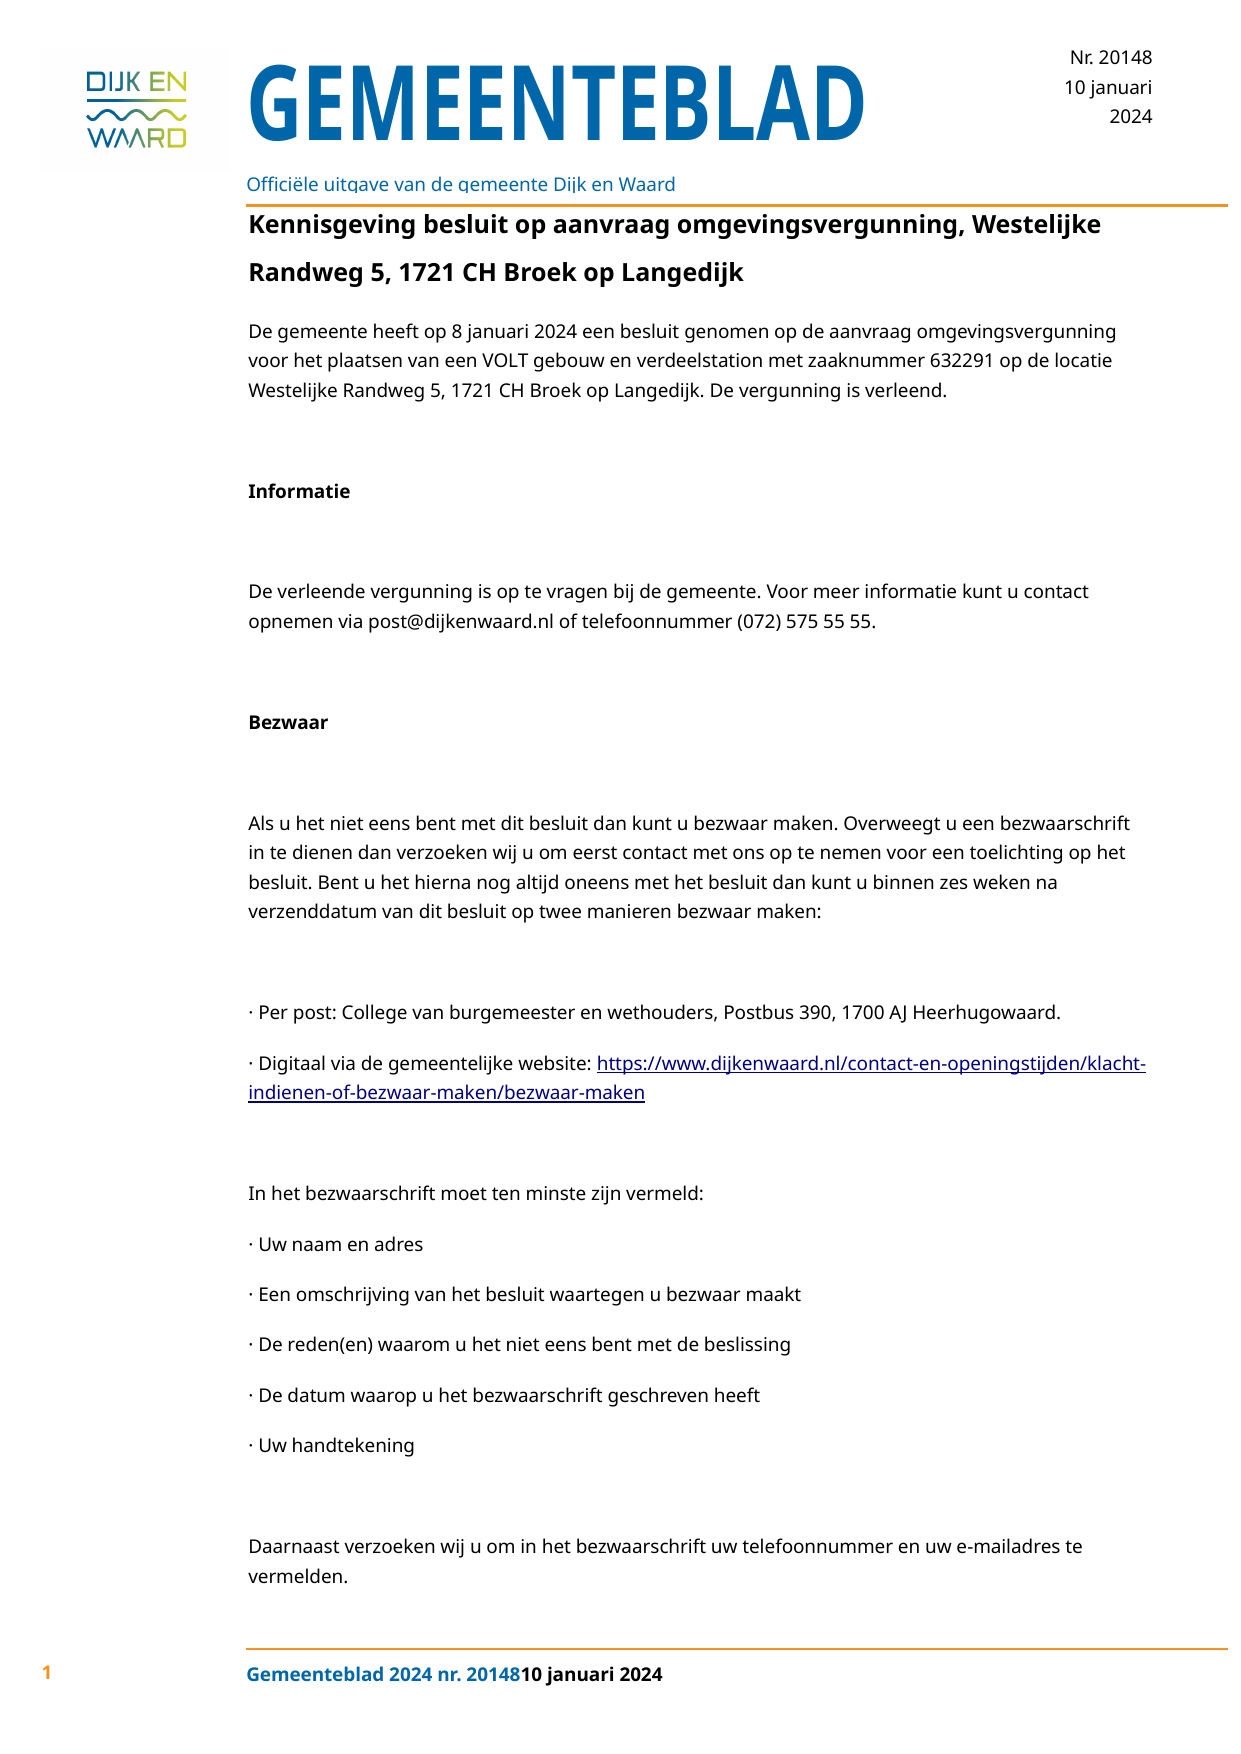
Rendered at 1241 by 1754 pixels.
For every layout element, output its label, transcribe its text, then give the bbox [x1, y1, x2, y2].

text · Per post: College van burgemeester en wethouders, Postbus 390, 1700 AJ Heerhugowaard. [248, 999, 1152, 1025]
text · Uw naam en adres [248, 1231, 1152, 1257]
text · Digitaal via de gemeentelijke website: https://www.dijkenwaard.nl/contact-en-openingstijden/klacht-indienen-of-bezwaar-maken/bezwaar-maken [248, 1050, 1152, 1105]
text · De datum waarop u het bezwaarschrift geschreven heeft [248, 1382, 1152, 1408]
text · De reden(en) waarom u het niet eens bent met de beslissing [248, 1332, 1152, 1357]
text Kennisgeving besluit op aanvraag omgevingsvergunning, Westelijke Randweg 5, 1721 CH Broek op Langedijk [248, 207, 1152, 288]
text Bezwaar [248, 709, 1152, 735]
text In het bezwaarschrift moet ten minste zijn vermeld: [248, 1180, 1152, 1206]
text De gemeente heeft op 8 januari 2024 een besluit genomen op de aanvraag omgevingsvergunning voor het plaatsen van een VOLT gebouw en verdeelstation met zaaknummer 632291 op de locatie Westelijke Randweg 5, 1721 CH Broek op Langedijk. De vergunning is verleend. [248, 318, 1152, 403]
text Daarnaast verzoeken wij u om in het bezwaarschrift uw telefoonnummer en uw e-mailadres te vermelden. [248, 1533, 1152, 1589]
text De verleende vergunning is op te vragen bij de gemeente. Voor meer informatie kunt u contact opnemen via post@dijkenwaard.nl of telefoonnummer (072) 575 55 55. [248, 579, 1152, 634]
text Als u het niet eens bent met dit besluit dan kunt u bezwaar maken. Overweegt u een bezwaarschrift in te dienen dan verzoeken wij u om eerst contact met ons op te nemen voor een toelichting op het besluit. Bent u het hierna nog altijd oneens met het besluit dan kunt u binnen zes weken na verzenddatum van dit besluit op twee manieren bezwaar maken: [248, 810, 1152, 924]
text · Uw handtekening [248, 1432, 1152, 1458]
text Informatie [248, 478, 1152, 504]
text · Een omschrijving van het besluit waartegen u bezwaar maakt [248, 1281, 1152, 1307]
picture [41, 47, 231, 172]
